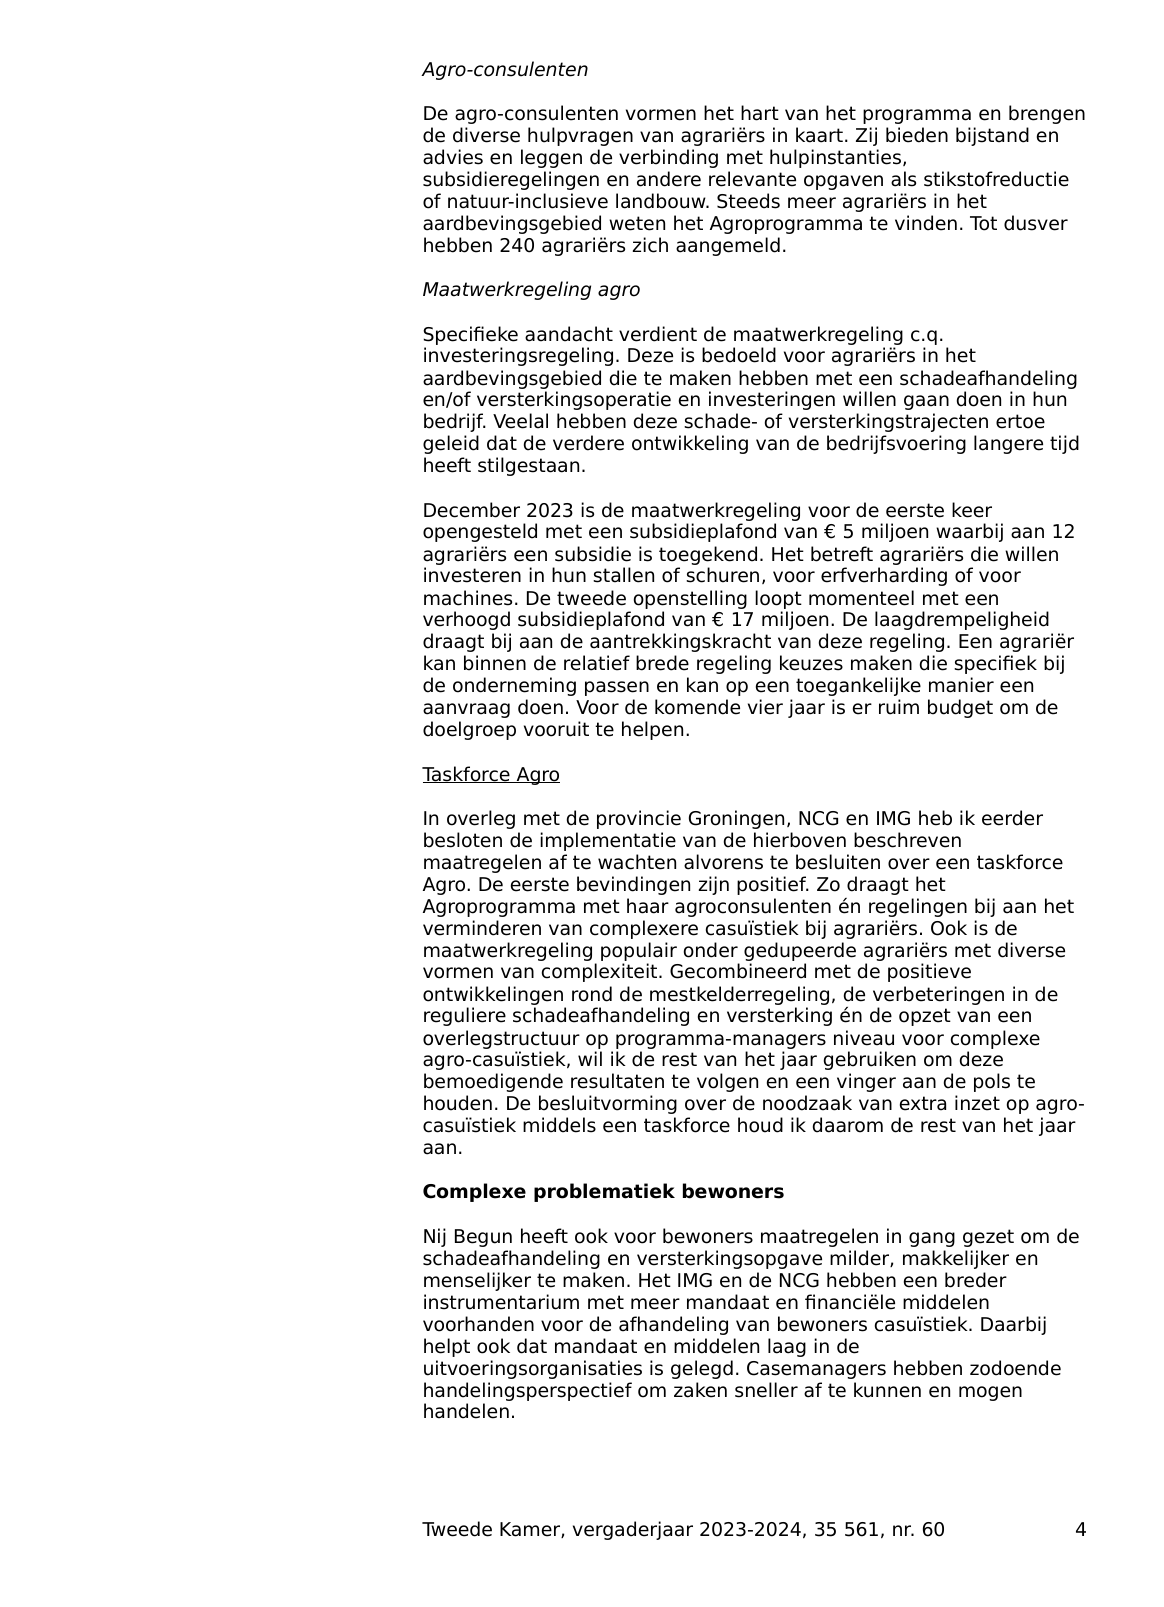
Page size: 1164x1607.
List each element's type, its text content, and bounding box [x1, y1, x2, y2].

text December 2023 is de maatwerkregeling voor de eerste keer opengesteld met een subsidieplafond van € 5 miljoen waarbij aan 12 agrariërs een subsidie is toegekend. Het betreft agrariërs die willen investeren in hun stallen of schuren, voor erfverharding of voor machines. De tweede openstelling loopt momenteel met een verhoogd subsidieplafond van € 17 miljoen. De laagdrempeligheid draagt bij aan de aantrekkingskracht van deze regeling. Een agrariër kan binnen de relatief brede regeling keuzes maken die specifiek bij de onderneming passen en kan op een toegankelijke manier een aanvraag doen. Voor de komende vier jaar is er ruim budget om de doelgroep vooruit te helpen. [422, 499, 1087, 741]
subtitle Maatwerkregeling agro [422, 279, 1087, 301]
subtitle Agro-consulenten [422, 59, 1087, 81]
text In overleg met de provincie Groningen, NCG en IMG heb ik eerder besloten de implementatie van de hierboven beschreven maatregelen af te wachten alvorens te besluiten over een taskforce Agro. De eerste bevindingen zijn positief. Zo draagt het Agroprogramma met haar agroconsulenten én regelingen bij aan het verminderen van complexere casuïstiek bij agrariërs. Ook is de maatwerkregeling populair onder gedupeerde agrariërs met diverse vormen van complexiteit. Gecombineerd met de positieve ontwikkelingen rond de mestkelderregeling, de verbeteringen in de reguliere schadeafhandeling en versterking én de opzet van een overlegstructuur op programma-managers niveau voor complexe agro-casuïstiek, wil ik de rest van het jaar gebruiken om deze bemoedigende resultaten te volgen en een vinger aan de pols te houden. De besluitvorming over de noodzaak van extra inzet op agro-casuïstiek middels een taskforce houd ik daarom de rest van het jaar aan. [422, 808, 1087, 1159]
text De agro-consulenten vormen het hart van het programma en brengen de diverse hulpvragen van agrariërs in kaart. Zij bieden bijstand en advies en leggen de verbinding met hulpinstanties, subsidieregelingen en andere relevante opgaven als stikstofreductie of natuur-inclusieve landbouw. Steeds meer agrariërs in het aardbevingsgebied weten het Agroprogramma te vinden. Tot dusver hebben 240 agrariërs zich aangemeld. [422, 103, 1087, 257]
text Nij Begun heeft ook voor bewoners maatregelen in gang gezet om de schadeafhandeling en versterkingsopgave milder, makkelijker en menselijker te maken. Het IMG en de NCG hebben een breder instrumentarium met meer mandaat en financiële middelen voorhanden voor de afhandeling van bewoners casuïstiek. Daarbij helpt ook dat mandaat en middelen laag in de uitvoeringsorganisaties is gelegd. Casemanagers hebben zodoende handelingsperspectief om zaken sneller af te kunnen en mogen handelen. [422, 1226, 1087, 1423]
text Specifieke aandacht verdient de maatwerkregeling c.q. investeringsregeling. Deze is bedoeld voor agrariërs in het aardbevingsgebied die te maken hebben met een schadeafhandeling en/of versterkingsoperatie en investeringen willen gaan doen in hun bedrijf. Veelal hebben deze schade- of versterkingstrajecten ertoe geleid dat de verdere ontwikkeling van de bedrijfsvoering langere tijd heeft stilgestaan. [422, 323, 1087, 477]
subtitle Taskforce Agro [422, 763, 1087, 785]
subtitle Complexe problematiek bewoners [422, 1181, 1087, 1203]
